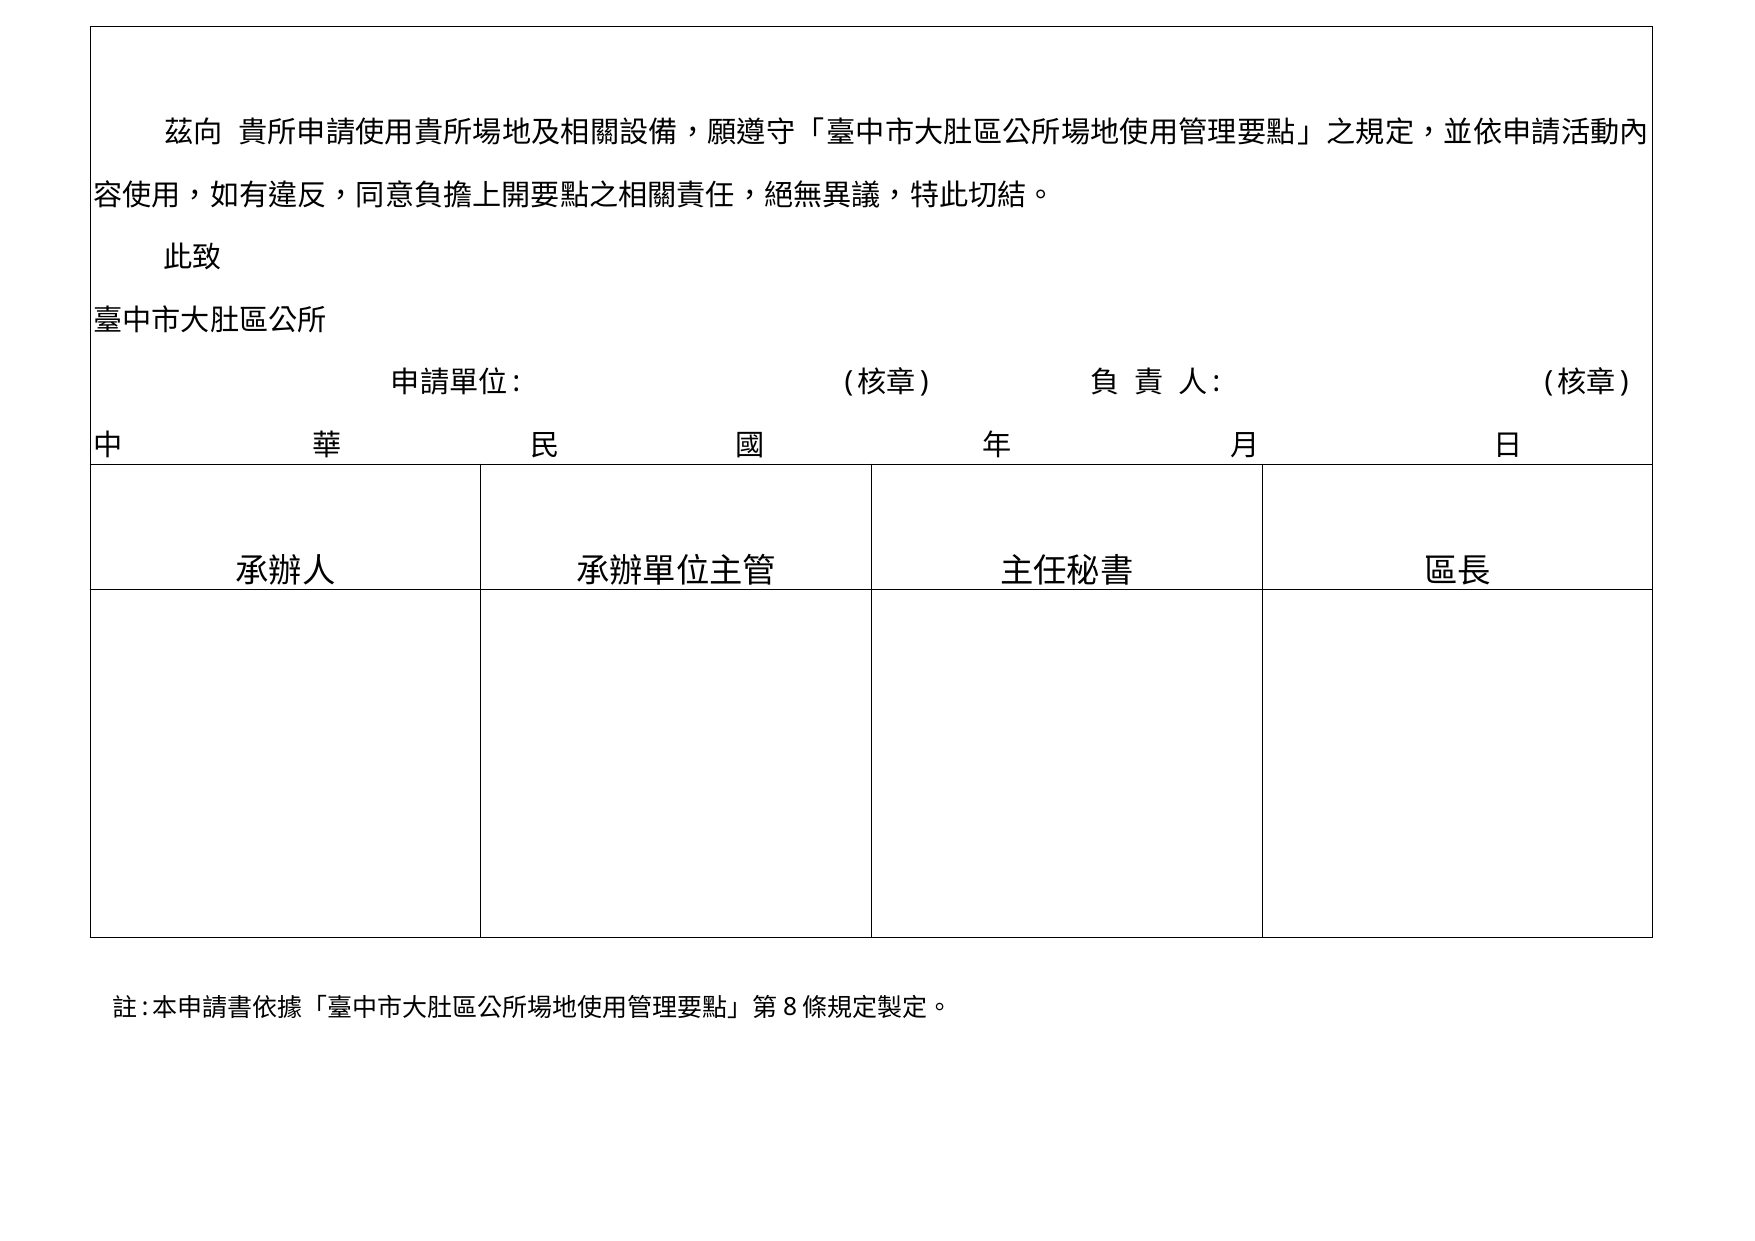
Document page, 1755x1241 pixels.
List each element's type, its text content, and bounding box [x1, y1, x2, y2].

table_cell 茲向 貴所申請使用貴所場地及相關設備，願遵守「臺中市大肚區公所場地使用管理要點」之規定，並依申請活動內容使用，如有違反，同意負擔上開要點之相關責任，絕無異議，特此切結。 此致 臺中市大肚區公所 申請單位: (核章) 負 責 人: (核章) 中 華 民 國 年 月 日 [91, 27, 1652, 463]
table_cell [481, 590, 871, 937]
table_cell [872, 590, 1262, 937]
table_cell [91, 590, 480, 937]
table_cell 承辦人 [91, 465, 480, 588]
table_cell 主任秘書 [872, 465, 1262, 588]
table_cell 區長 [1263, 465, 1652, 588]
table_cell [1263, 590, 1652, 937]
table_cell 承辦單位主管 [481, 465, 871, 588]
text 註:本申請書依據「臺中市大肚區公所場地使用管理要點」第8條規定製定。 [112, 963, 1642, 1026]
